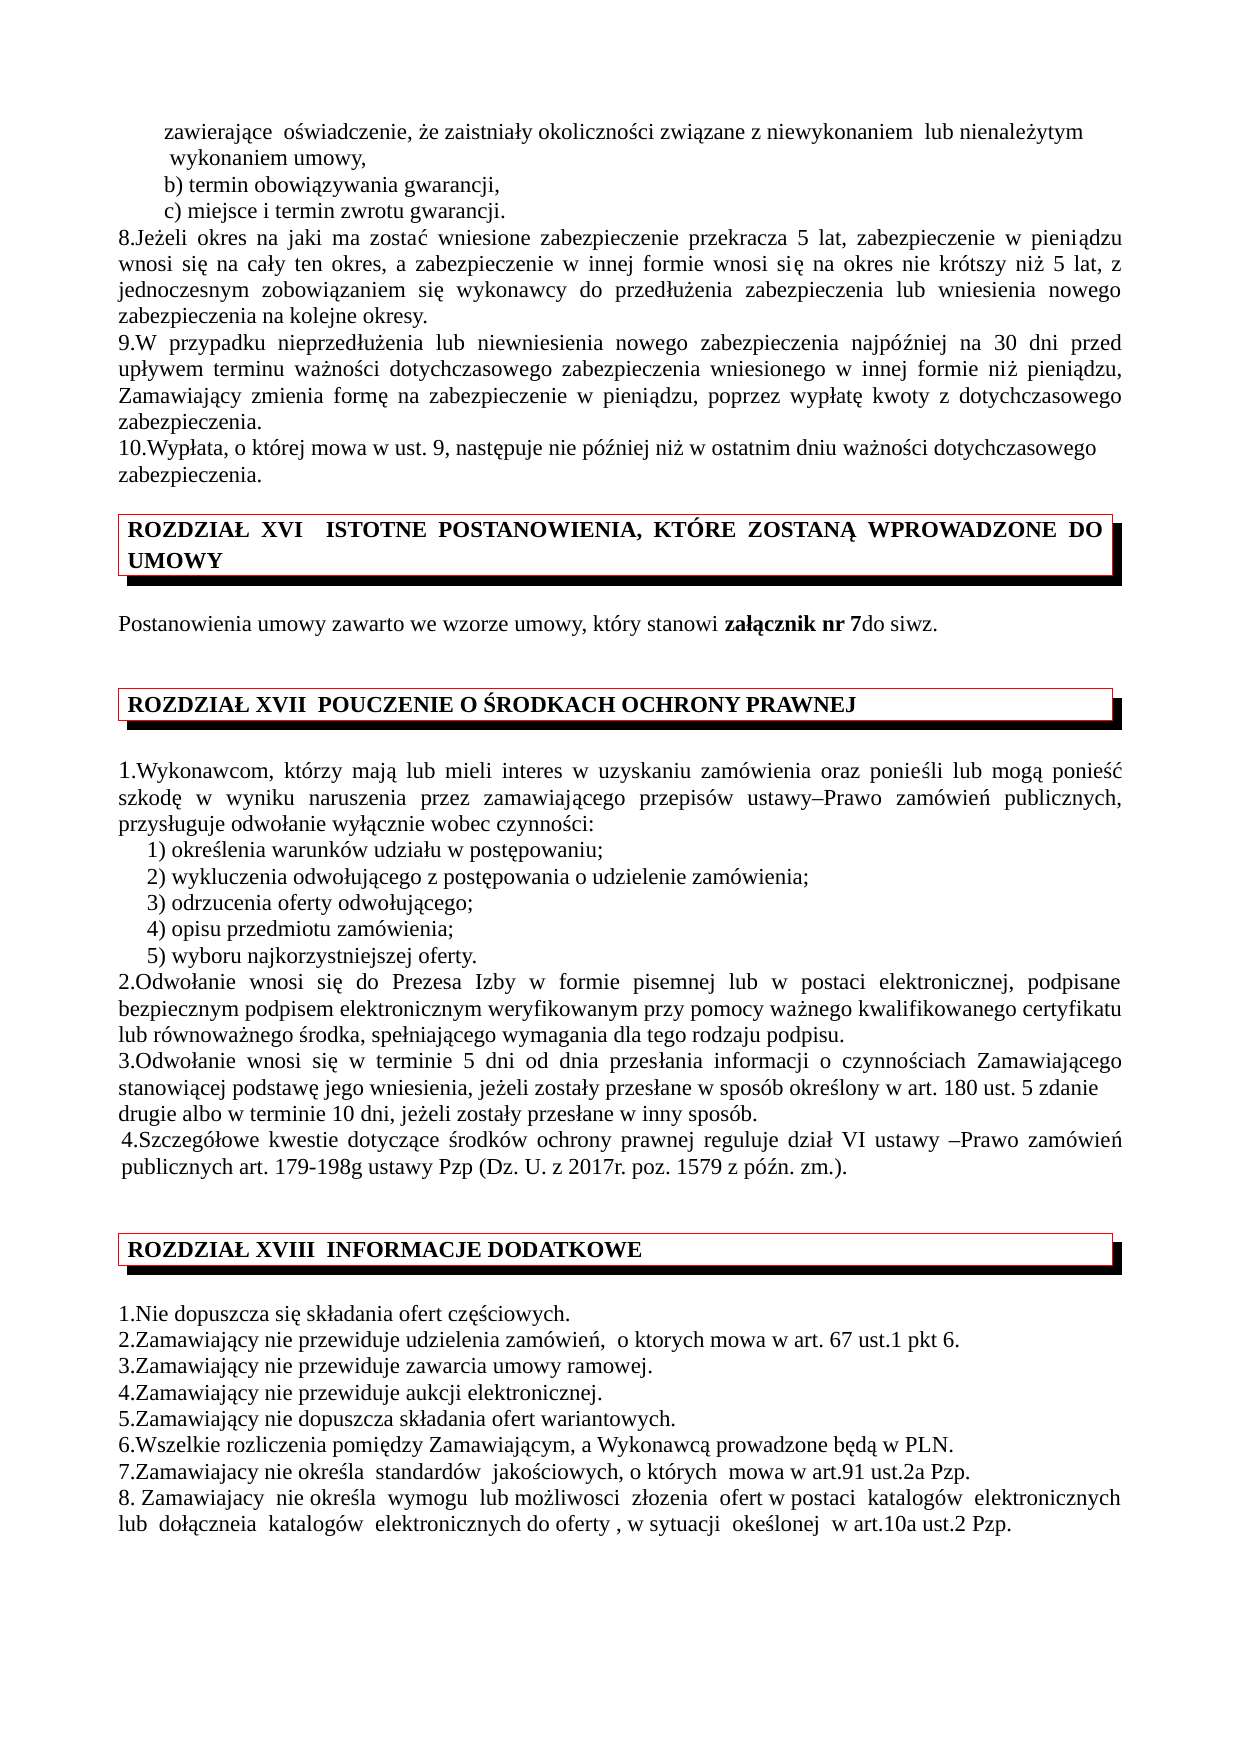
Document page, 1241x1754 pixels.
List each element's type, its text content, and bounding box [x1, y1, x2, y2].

text 1) określenia warunków udziału w postępowaniu; [118, 836, 1122, 863]
text 4.Szczegółowe kwestie dotyczące środków ochrony prawnej reguluje dział VI ustawy –Prawo zamówień publicznych art. 179-198g ustawy Pzp (Dz. U. z 2017r. poz. 1579 z późn. zm.). [121, 1126, 1122, 1179]
text 1.Nie dopuszcza się składania ofert częściowych. [118, 1300, 1122, 1326]
text 2.Odwołanie wnosi się do Prezesa Izby w formie pisemnej lub w postaci elektronicznej, podpisane bezpiecznym podpisem elektronicznym weryfikowanym przy pomocy ważnego kwalifikowanego certyfikatu lub równoważnego środka, spełniającego wymagania dla tego rodzaju podpisu. [118, 968, 1122, 1047]
text 2.Zamawiający nie przewiduje udzielenia zamówień, o ktorych mowa w art. 67 ust.1 pkt 6. [118, 1326, 1122, 1352]
text 2) wykluczenia odwołującego z postępowania o udzielenie zamówienia; [118, 863, 1122, 889]
text 8. Zamawiajacy nie określa wymogu lub możliwosci złozenia ofert w postaci katalogów elektronicznych lub dołączneia katalogów elektronicznych do oferty , w sytuacji okeślonej w art.10a ust.2 Pzp. [118, 1484, 1122, 1537]
text 5) wyboru najkorzystniejszej oferty. [118, 942, 1122, 968]
text 5.Zamawiający nie dopuszcza składania ofert wariantowych. [118, 1405, 1122, 1431]
text c) miejsce i termin zwrotu gwarancji. [118, 197, 1122, 223]
text 4.Zamawiający nie przewiduje aukcji elektronicznej. [118, 1379, 1122, 1405]
text 3.Zamawiający nie przewiduje zawarcia umowy ramowej. [118, 1352, 1122, 1379]
text 6.Wszelkie rozliczenia pomiędzy Zamawiającym, a Wykonawcą prowadzone będą w PLN. [118, 1431, 1122, 1458]
text zawierające oświadczenie, że zaistniały okoliczności związane z niewykonaniem lub nienależytym [118, 118, 1122, 144]
text ROZDZIAŁ XVII POUCZENIE O ŚRODKACH OCHRONY PRAWNEJ [119, 689, 1112, 720]
text zabezpieczenia. [118, 461, 1122, 487]
text ROZDZIAŁ XVIII INFORMACJE DODATKOWE [119, 1234, 1112, 1265]
text drugie albo w terminie 10 dni, jeżeli zostały przesłane w inny sposób. [118, 1100, 1122, 1126]
text wykonaniem umowy, [118, 144, 1122, 171]
text 10.Wypłata, o której mowa w ust. 9, następuje nie później niż w ostatnim dniu ważności dotychczasowego [118, 434, 1122, 461]
text 8.Jeżeli okres na jaki ma zostać wniesione zabezpieczenie przekracza 5 lat, zabezpieczenie w pieniądzu wnosi się na cały ten okres, a zabezpieczenie w innej formie wnosi się na okres nie krótszy niż 5 lat, z jednoczesnym zobowiązaniem się wykonawcy do przedłużenia zabezpieczenia lub wniesienia nowego zabezpieczenia na kolejne okresy. [118, 223, 1122, 329]
text 7.Zamawiajacy nie określa standardów jakościowych, o których mowa w art.91 ust.2a Pzp. [118, 1458, 1122, 1484]
text Postanowienia umowy zawarto we wzorze umowy, który stanowi załącznik nr 7do siwz. [118, 610, 1122, 637]
text 9.W przypadku nieprzedłużenia lub niewniesienia nowego zabezpieczenia najpóźniej na 30 dni przed upływem terminu ważności dotychczasowego zabezpieczenia wniesionego w innej formie niż pieniądzu, Zamawiający zmienia formę na zabezpieczenie w pieniądzu, poprzez wypłatę kwoty z dotychczasowego zabezpieczenia. [118, 329, 1122, 434]
text ROZDZIAŁ XVI ISTOTNE POSTANOWIENIA, KTÓRE ZOSTANĄ WPROWADZONE DO UMOWY [119, 515, 1112, 575]
list .Wykonawcom, którzy mają lub mieli interes w uzyskaniu zamówienia oraz ponieśli lub mogą ponieść szkodę w wyniku naruszenia przez zamawiającego przepisów ustawy–Prawo zamówień publicznych, przysługuje odwołanie wyłącznie wobec czynności: [118, 755, 1122, 836]
text 3.Odwołanie wnosi się w terminie 5 dni od dnia przesłania informacji o czynnościach Zamawiającego stanowiącej podstawę jego wniesienia, jeżeli zostały przesłane w sposób określony w art. 180 ust. 5 zdanie [118, 1047, 1122, 1100]
text 3) odrzucenia oferty odwołującego; [118, 889, 1122, 916]
text 4) opisu przedmiotu zamówienia; [118, 916, 1122, 942]
text b) termin obowiązywania gwarancji, [118, 171, 1122, 197]
